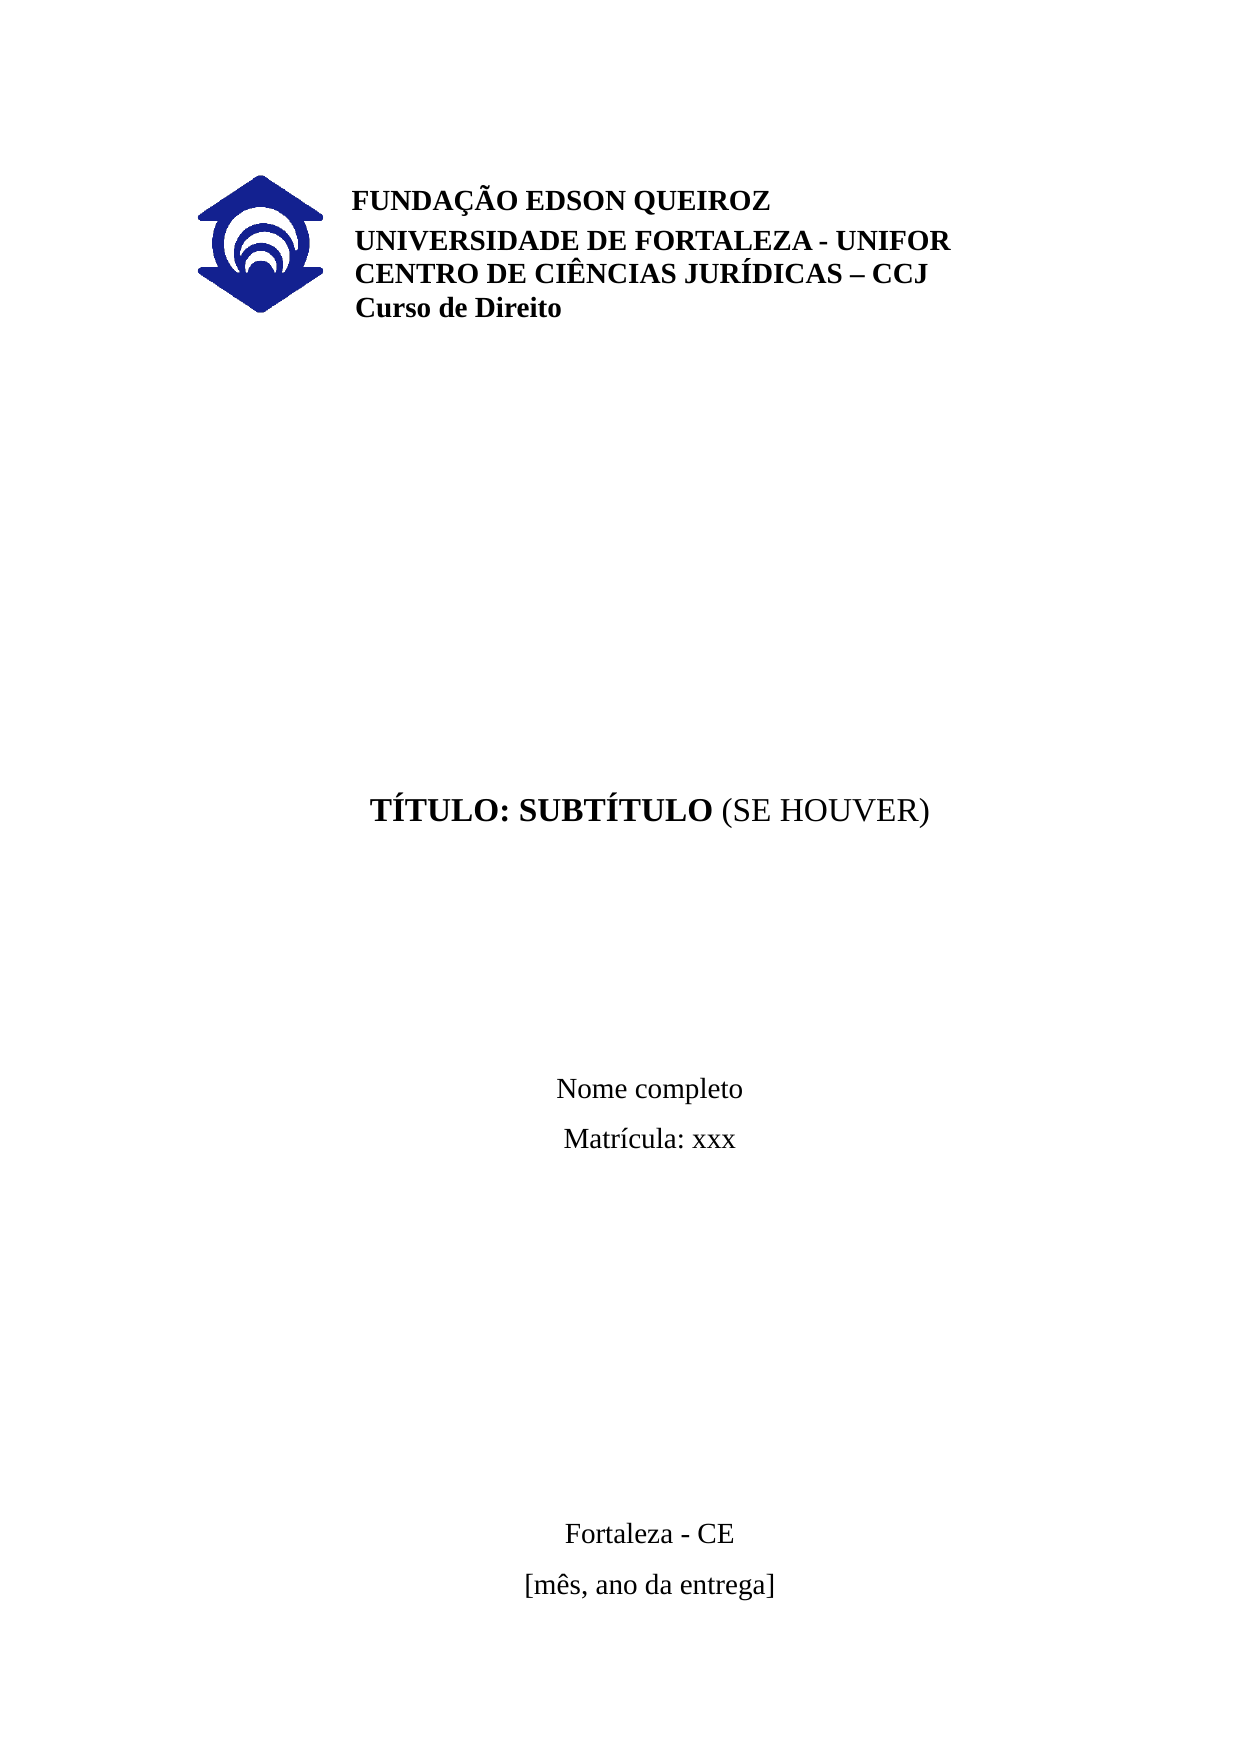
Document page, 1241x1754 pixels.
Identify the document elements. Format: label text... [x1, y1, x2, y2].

text Curso de Direito [355, 290, 1122, 323]
text FUNDAÇÃO EDSON QUEIROZ [333, 183, 1122, 217]
text TÍTULO: SUBTÍTULO (SE HOUVER) [177, 791, 1122, 829]
text UNIVERSIDADE DE FORTALEZA - UNIFOR [354, 223, 1122, 256]
picture [187, 169, 333, 317]
text CENTRO DE CIÊNCIAS JURÍDICAS – CCJ [354, 256, 1122, 290]
text Fortaleza - CE [177, 1516, 1122, 1550]
text Matrícula: xxx [177, 1121, 1122, 1155]
text Nome completo [177, 1071, 1122, 1104]
text [mês, ano da entrega] [177, 1567, 1122, 1600]
